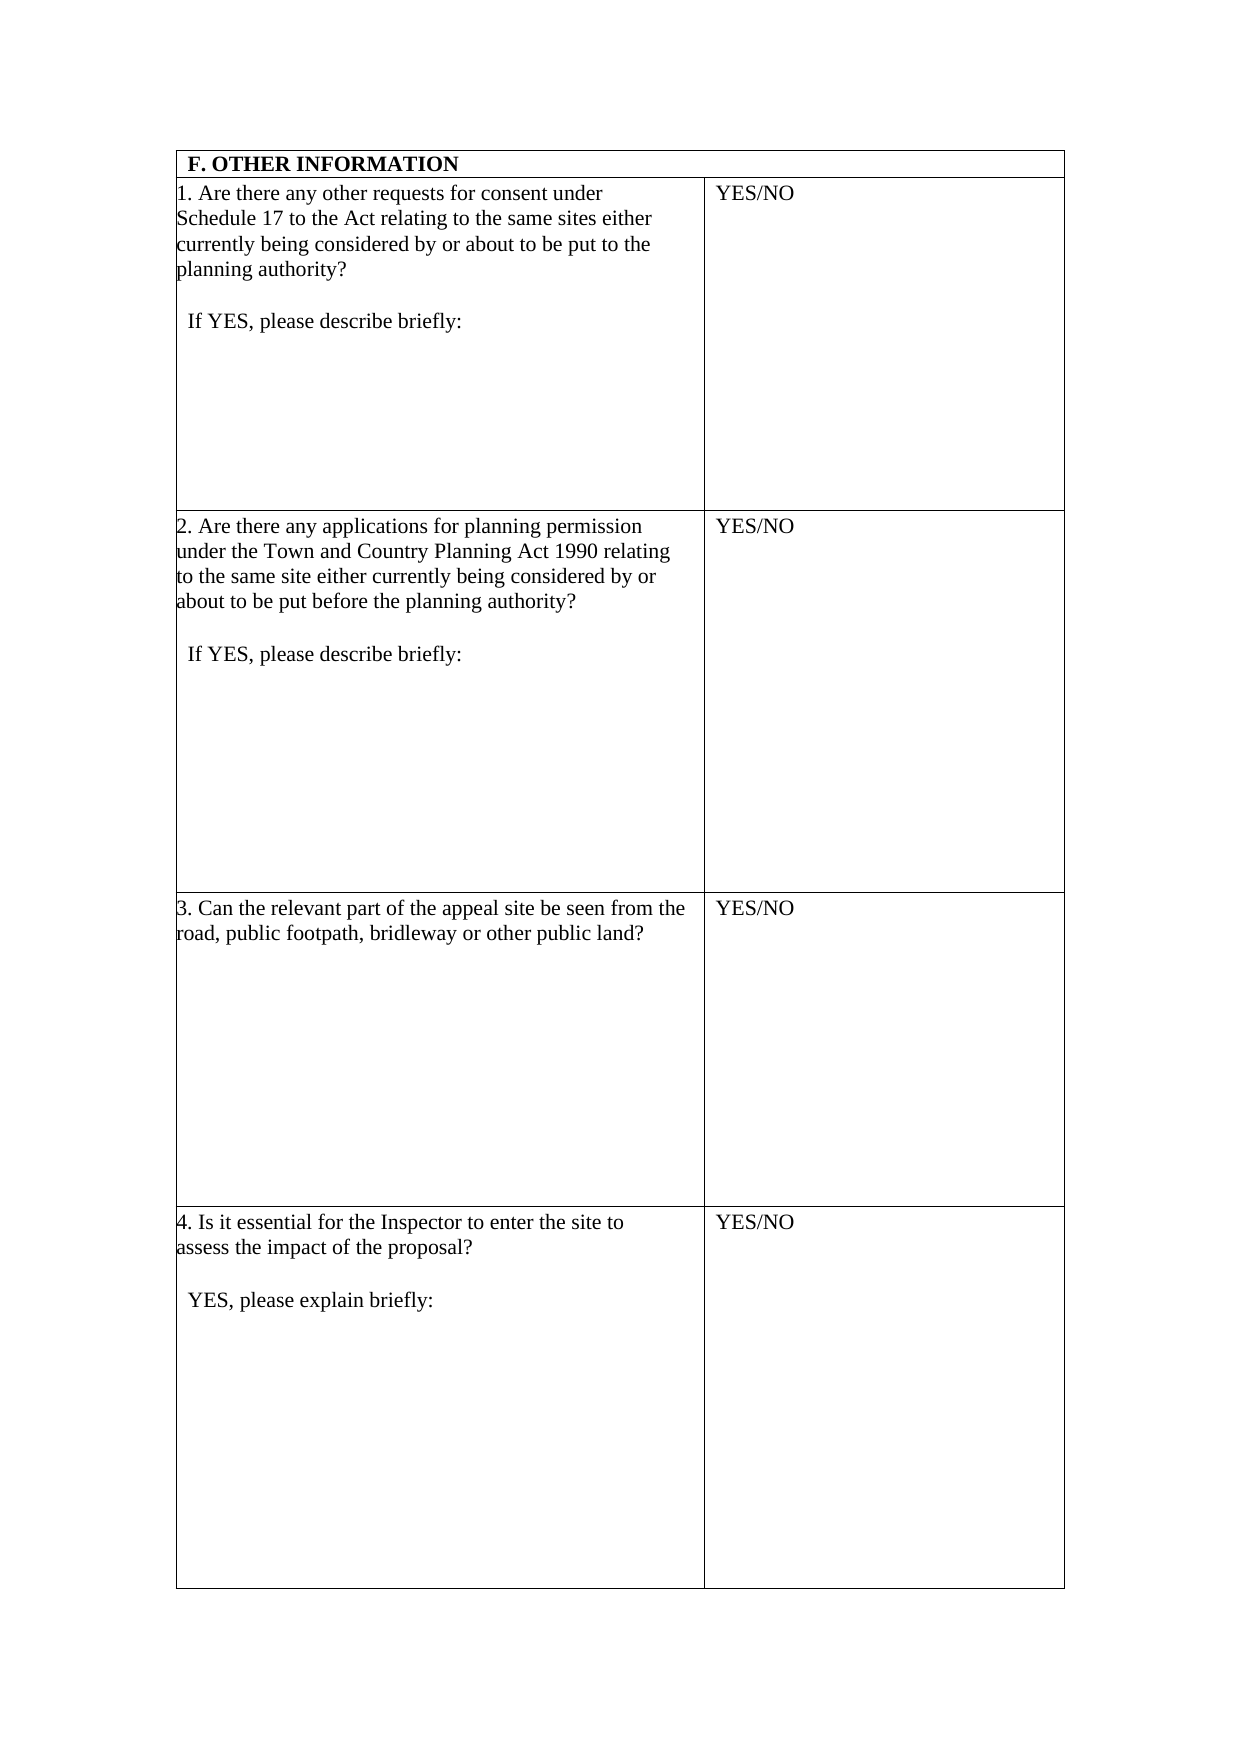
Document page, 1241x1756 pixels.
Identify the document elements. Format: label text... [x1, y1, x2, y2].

table_header F. OTHER INFORMATION [177, 151, 1064, 177]
table_cell 1. Are there any other requests for consent under Schedule 17 to the Act relating to the same sites either currently being considered by or about to be put to the planning authority? If YES, please describe briefly: [177, 178, 704, 509]
table_cell YES/NO [705, 178, 1064, 509]
table_cell 2. Are there any applications for planning permission under the Town and Country Planning Act 1990 relating to the same site either currently being considered by or about to be put before the planning authority? If YES, please describe briefly: [177, 511, 704, 892]
table_cell 4. Is it essential for the Inspector to enter the site to assess the impact of the proposal? YES, please explain briefly: [177, 1207, 704, 1588]
table_cell YES/NO [705, 1207, 1064, 1588]
table_cell 3. Can the relevant part of the appeal site be seen from the road, public footpath, bridleway or other public land? [177, 893, 704, 1206]
table_cell YES/NO [705, 511, 1064, 892]
table_cell YES/NO [705, 893, 1064, 1206]
